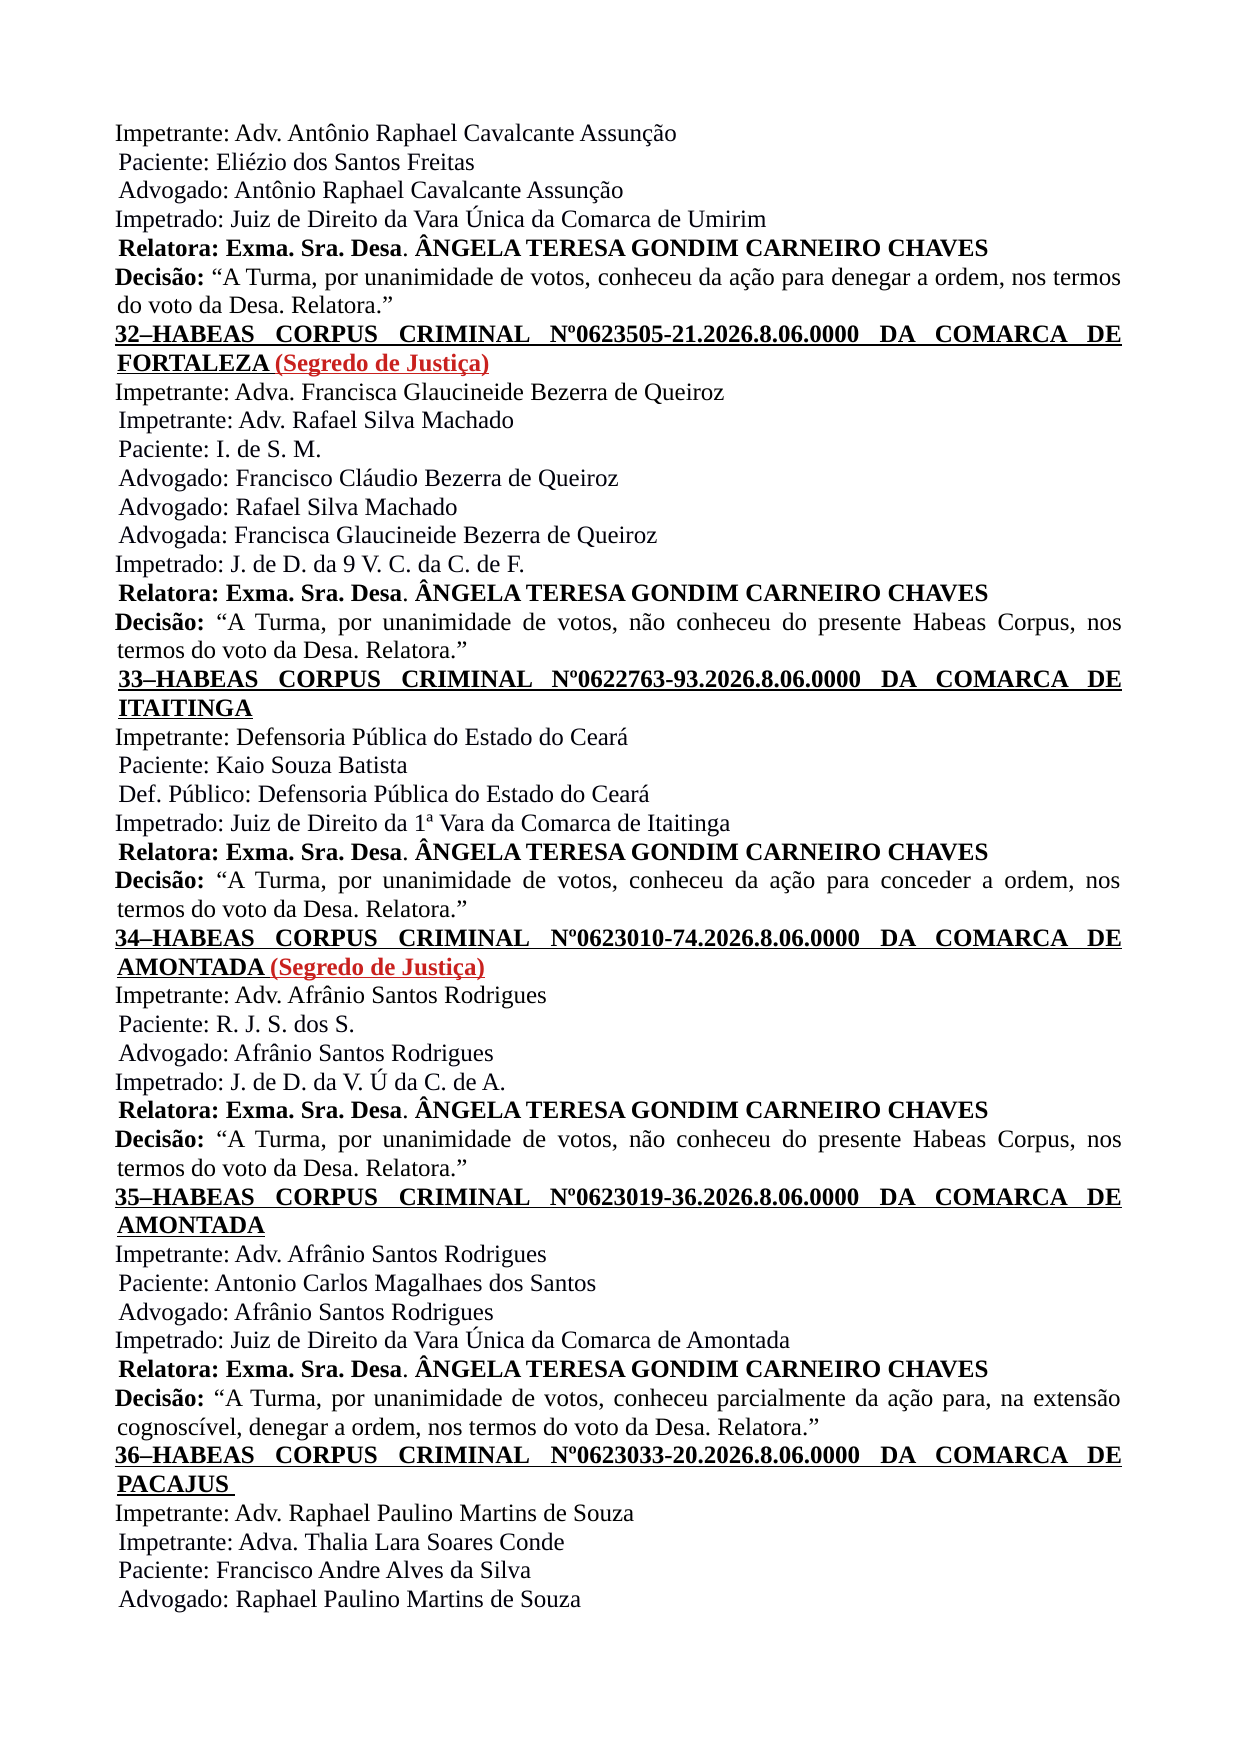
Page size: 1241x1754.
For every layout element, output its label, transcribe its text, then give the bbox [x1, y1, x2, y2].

text Decisão: “A Turma, por unanimidade de votos, não conheceu do presente Habeas Corpus, nos termos do voto da Desa. Relatora.” [114, 1124, 1122, 1182]
text Paciente: Kaio Souza Batista [118, 751, 1122, 779]
text Impetrado: J. de D. da 9 V. C. da C. de F. [114, 549, 1122, 578]
text Paciente: R. J. S. dos S. [118, 1009, 1122, 1038]
text Def. Público: Defensoria Pública do Estado do Ceará [118, 779, 1122, 808]
text Impetrado: Juiz de Direito da 1ª Vara da Comarca de Itaitinga [114, 808, 1122, 837]
text Paciente: Francisco Andre Alves da Silva [118, 1556, 1122, 1584]
text Impetrante: Adv. Rafael Silva Machado [118, 406, 1122, 434]
text Advogado: Francisco Cláudio Bezerra de Queiroz [118, 463, 1122, 492]
text Relatora: Exma. Sra. Desa. ÂNGELA TERESA GONDIM CARNEIRO CHAVES [118, 837, 1122, 866]
text Paciente: Antonio Carlos Magalhaes dos Santos [118, 1268, 1122, 1297]
text Relatora: Exma. Sra. Desa. ÂNGELA TERESA GONDIM CARNEIRO CHAVES [118, 233, 1122, 262]
text 35–HABEAS CORPUS CRIMINAL Nº0623019-36.2026.8.06.0000 DA COMARCA DE [114, 1182, 1122, 1207]
text Advogado: Afrânio Santos Rodrigues [118, 1297, 1122, 1326]
text Decisão: “A Turma, por unanimidade de votos, não conheceu do presente Habeas Corpus, nos termos do voto da Desa. Relatora.” [114, 607, 1122, 664]
text Advogado: Antônio Raphael Cavalcante Assunção [118, 176, 1122, 204]
text Impetrante: Adva. Thalia Lara Soares Conde [118, 1527, 1122, 1556]
text Impetrante: Adv. Antônio Raphael Cavalcante Assunção [114, 118, 1122, 147]
text Impetrante: Adva. Francisca Glaucineide Bezerra de Queiroz [114, 377, 1122, 406]
text Advogado: Raphael Paulino Martins de Souza [118, 1584, 1122, 1613]
text Decisão: “A Turma, por unanimidade de votos, conheceu da ação para conceder a ordem, nos termos do voto da Desa. Relatora.” [114, 866, 1122, 923]
text Advogado: Afrânio Santos Rodrigues [118, 1038, 1122, 1067]
text Impetrante: Adv. Afrânio Santos Rodrigues [114, 1239, 1122, 1268]
text AMONTADA [114, 1208, 1122, 1239]
text Advogada: Francisca Glaucineide Bezerra de Queiroz [118, 521, 1122, 549]
text ITAITINGA [118, 691, 1122, 722]
text Impetrado: Juiz de Direito da Vara Única da Comarca de Amontada [114, 1326, 1122, 1354]
text Relatora: Exma. Sra. Desa. ÂNGELA TERESA GONDIM CARNEIRO CHAVES [118, 578, 1122, 607]
text Impetrante: Defensoria Pública do Estado do Ceará [114, 722, 1122, 751]
text Decisão: “A Turma, por unanimidade de votos, conheceu da ação para denegar a ordem, nos termos do voto da Desa. Relatora.” [114, 262, 1122, 319]
text AMONTADA (Segredo de Justiça) [114, 949, 1122, 981]
text PACAJUS [114, 1467, 1122, 1498]
text Impetrante: Adv. Afrânio Santos Rodrigues [114, 981, 1122, 1009]
text 32–HABEAS CORPUS CRIMINAL Nº0623505-21.2026.8.06.0000 DA COMARCA DE [114, 319, 1122, 344]
text 33–HABEAS CORPUS CRIMINAL Nº0622763-93.2026.8.06.0000 DA COMARCA DE [118, 664, 1122, 689]
text 34–HABEAS CORPUS CRIMINAL Nº0623010-74.2026.8.06.0000 DA COMARCA DE [114, 923, 1122, 948]
text 36–HABEAS CORPUS CRIMINAL Nº0623033-20.2026.8.06.0000 DA COMARCA DE [114, 1441, 1122, 1466]
text Relatora: Exma. Sra. Desa. ÂNGELA TERESA GONDIM CARNEIRO CHAVES [118, 1096, 1122, 1124]
text Paciente: Eliézio dos Santos Freitas [118, 147, 1122, 176]
text Impetrante: Adv. Raphael Paulino Martins de Souza [114, 1498, 1122, 1527]
text Paciente: I. de S. M. [118, 434, 1122, 463]
text Decisão: “A Turma, por unanimidade de votos, conheceu parcialmente da ação para, na extensão cognoscível, denegar a ordem, nos termos do voto da Desa. Relatora.” [114, 1383, 1122, 1441]
text Advogado: Rafael Silva Machado [118, 492, 1122, 521]
text Impetrado: J. de D. da V. Ú da C. de A. [114, 1067, 1122, 1096]
text Impetrado: Juiz de Direito da Vara Única da Comarca de Umirim [114, 204, 1122, 233]
text FORTALEZA (Segredo de Justiça) [114, 345, 1122, 377]
text Relatora: Exma. Sra. Desa. ÂNGELA TERESA GONDIM CARNEIRO CHAVES [118, 1354, 1122, 1383]
